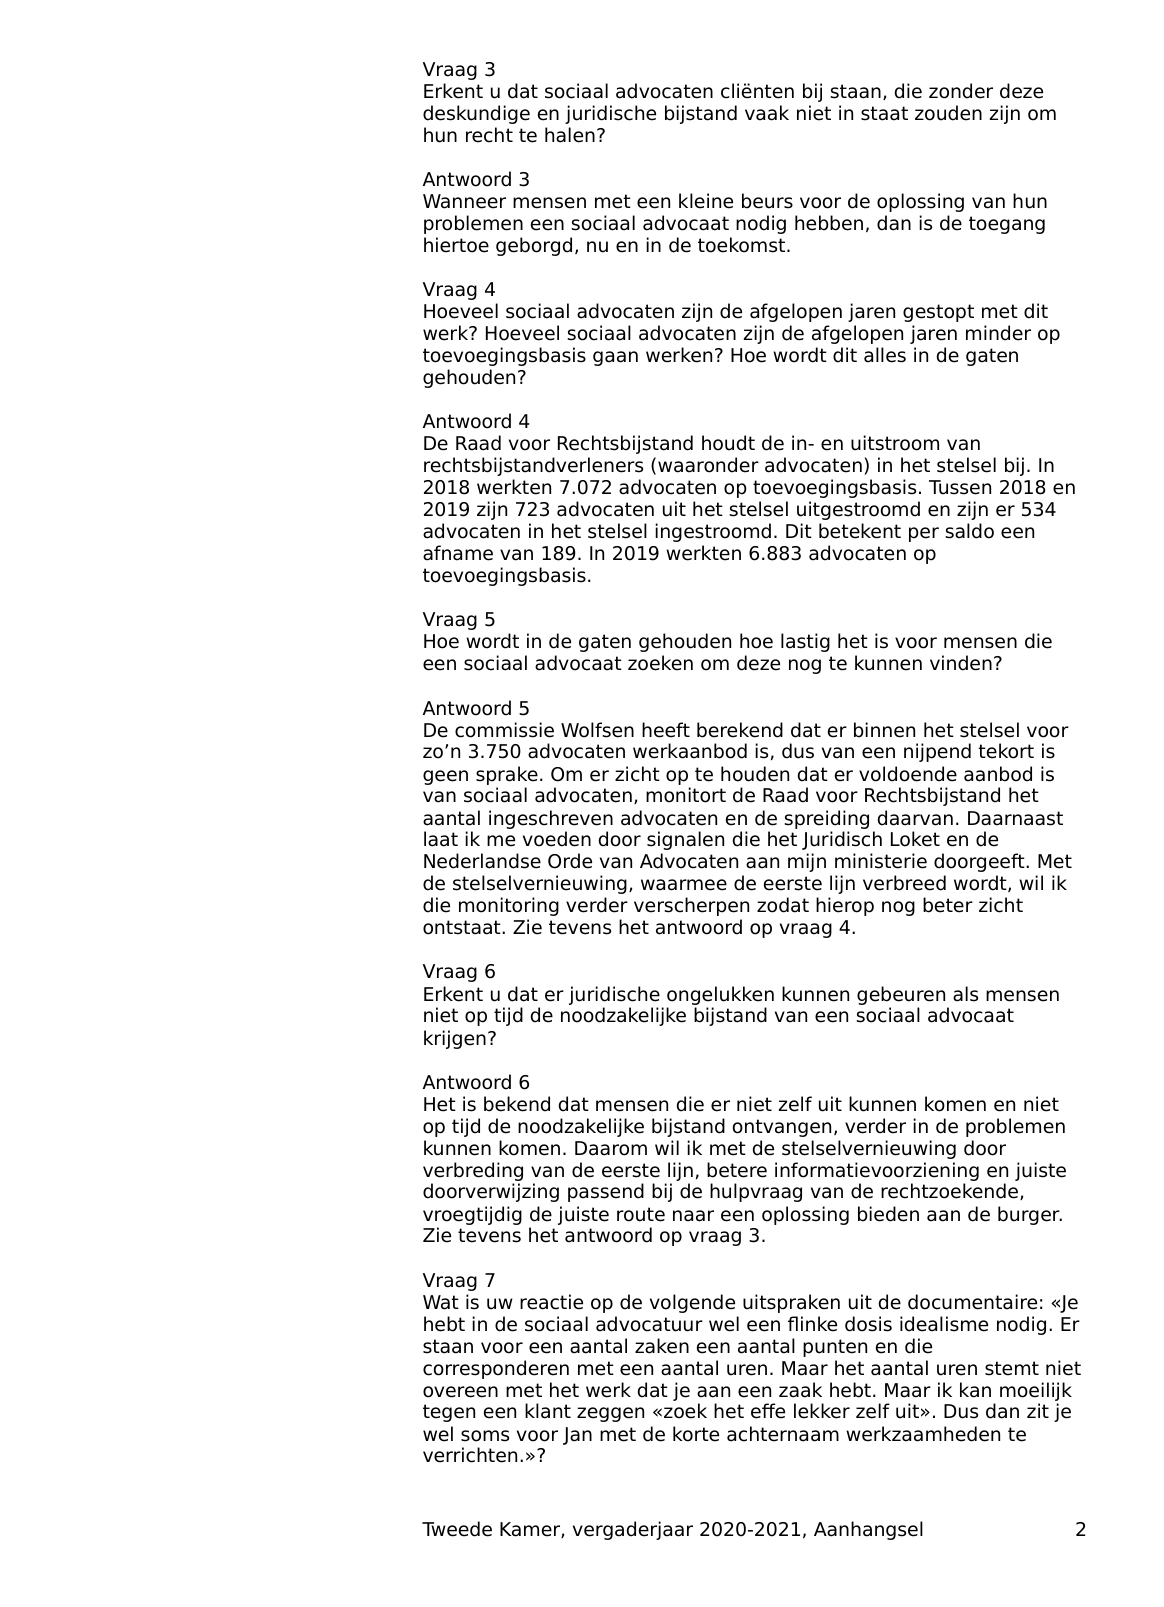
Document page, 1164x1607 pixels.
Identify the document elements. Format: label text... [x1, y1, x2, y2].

text Hoe wordt in de gaten gehouden hoe lastig het is voor mensen die een sociaal advocaat zoeken om deze nog te kunnen vinden? [422, 631, 1087, 675]
text Vraag 5 [422, 609, 1087, 631]
text Vraag 6 [422, 961, 1087, 983]
text Antwoord 3 [422, 169, 1087, 191]
text Erkent u dat er juridische ongelukken kunnen gebeuren als mensen niet op tijd de noodzakelijke bijstand van een sociaal advocaat krijgen? [422, 983, 1087, 1049]
text Het is bekend dat mensen die er niet zelf uit kunnen komen en niet op tijd de noodzakelijke bijstand ontvangen, verder in de problemen kunnen komen. Daarom wil ik met de stelselvernieuwing door verbreding van de eerste lijn, betere informatievoorziening en juiste doorverwijzing passend bij de hulpvraag van de rechtzoekende, vroegtijdig de juiste route naar een oplossing bieden aan de burger. Zie tevens het antwoord op vraag 3. [422, 1093, 1087, 1247]
text Wat is uw reactie op de volgende uitspraken uit de documentaire: «Je hebt in de sociaal advocatuur wel een flinke dosis idealisme nodig. Er staan voor een aantal zaken een aantal punten en die corresponderen met een aantal uren. Maar het aantal uren stemt niet overeen met het werk dat je aan een zaak hebt. Maar ik kan moeilijk tegen een klant zeggen «zoek het effe lekker zelf uit». Dus dan zit je wel soms voor Jan met de korte achternaam werkzaamheden te verrichten.»? [422, 1292, 1087, 1467]
text Wanneer mensen met een kleine beurs voor de oplossing van hun problemen een sociaal advocaat nodig hebben, dan is de toegang hiertoe geborgd, nu en in de toekomst. [422, 191, 1087, 257]
text Hoeveel sociaal advocaten zijn de afgelopen jaren gestopt met dit werk? Hoeveel sociaal advocaten zijn de afgelopen jaren minder op toevoegingsbasis gaan werken? Hoe wordt dit alles in de gaten gehouden? [422, 301, 1087, 389]
text Antwoord 4 [422, 411, 1087, 433]
text De Raad voor Rechtsbijstand houdt de in- en uitstroom van rechtsbijstandverleners (waaronder advocaten) in het stelsel bij. In 2018 werkten 7.072 advocaten op toevoegingsbasis. Tussen 2018 en 2019 zijn 723 advocaten uit het stelsel uitgestroomd en zijn er 534 advocaten in het stelsel ingestroomd. Dit betekent per saldo een afname van 189. In 2019 werkten 6.883 advocaten op toevoegingsbasis. [422, 433, 1087, 587]
text Vraag 3 [422, 59, 1087, 81]
text Vraag 4 [422, 279, 1087, 301]
text Antwoord 5 [422, 697, 1087, 719]
text De commissie Wolfsen heeft berekend dat er binnen het stelsel voor zo’n 3.750 advocaten werkaanbod is, dus van een nijpend tekort is geen sprake. Om er zicht op te houden dat er voldoende aanbod is van sociaal advocaten, monitort de Raad voor Rechtsbijstand het aantal ingeschreven advocaten en de spreiding daarvan. Daarnaast laat ik me voeden door signalen die het Juridisch Loket en de Nederlandse Orde van Advocaten aan mijn ministerie doorgeeft. Met de stelselvernieuwing, waarmee de eerste lijn verbreed wordt, wil ik die monitoring verder verscherpen zodat hierop nog beter zicht ontstaat. Zie tevens het antwoord op vraag 4. [422, 719, 1087, 939]
text Vraag 7 [422, 1269, 1087, 1292]
text Antwoord 6 [422, 1072, 1087, 1093]
text Erkent u dat sociaal advocaten cliënten bij staan, die zonder deze deskundige en juridische bijstand vaak niet in staat zouden zijn om hun recht te halen? [422, 81, 1087, 147]
